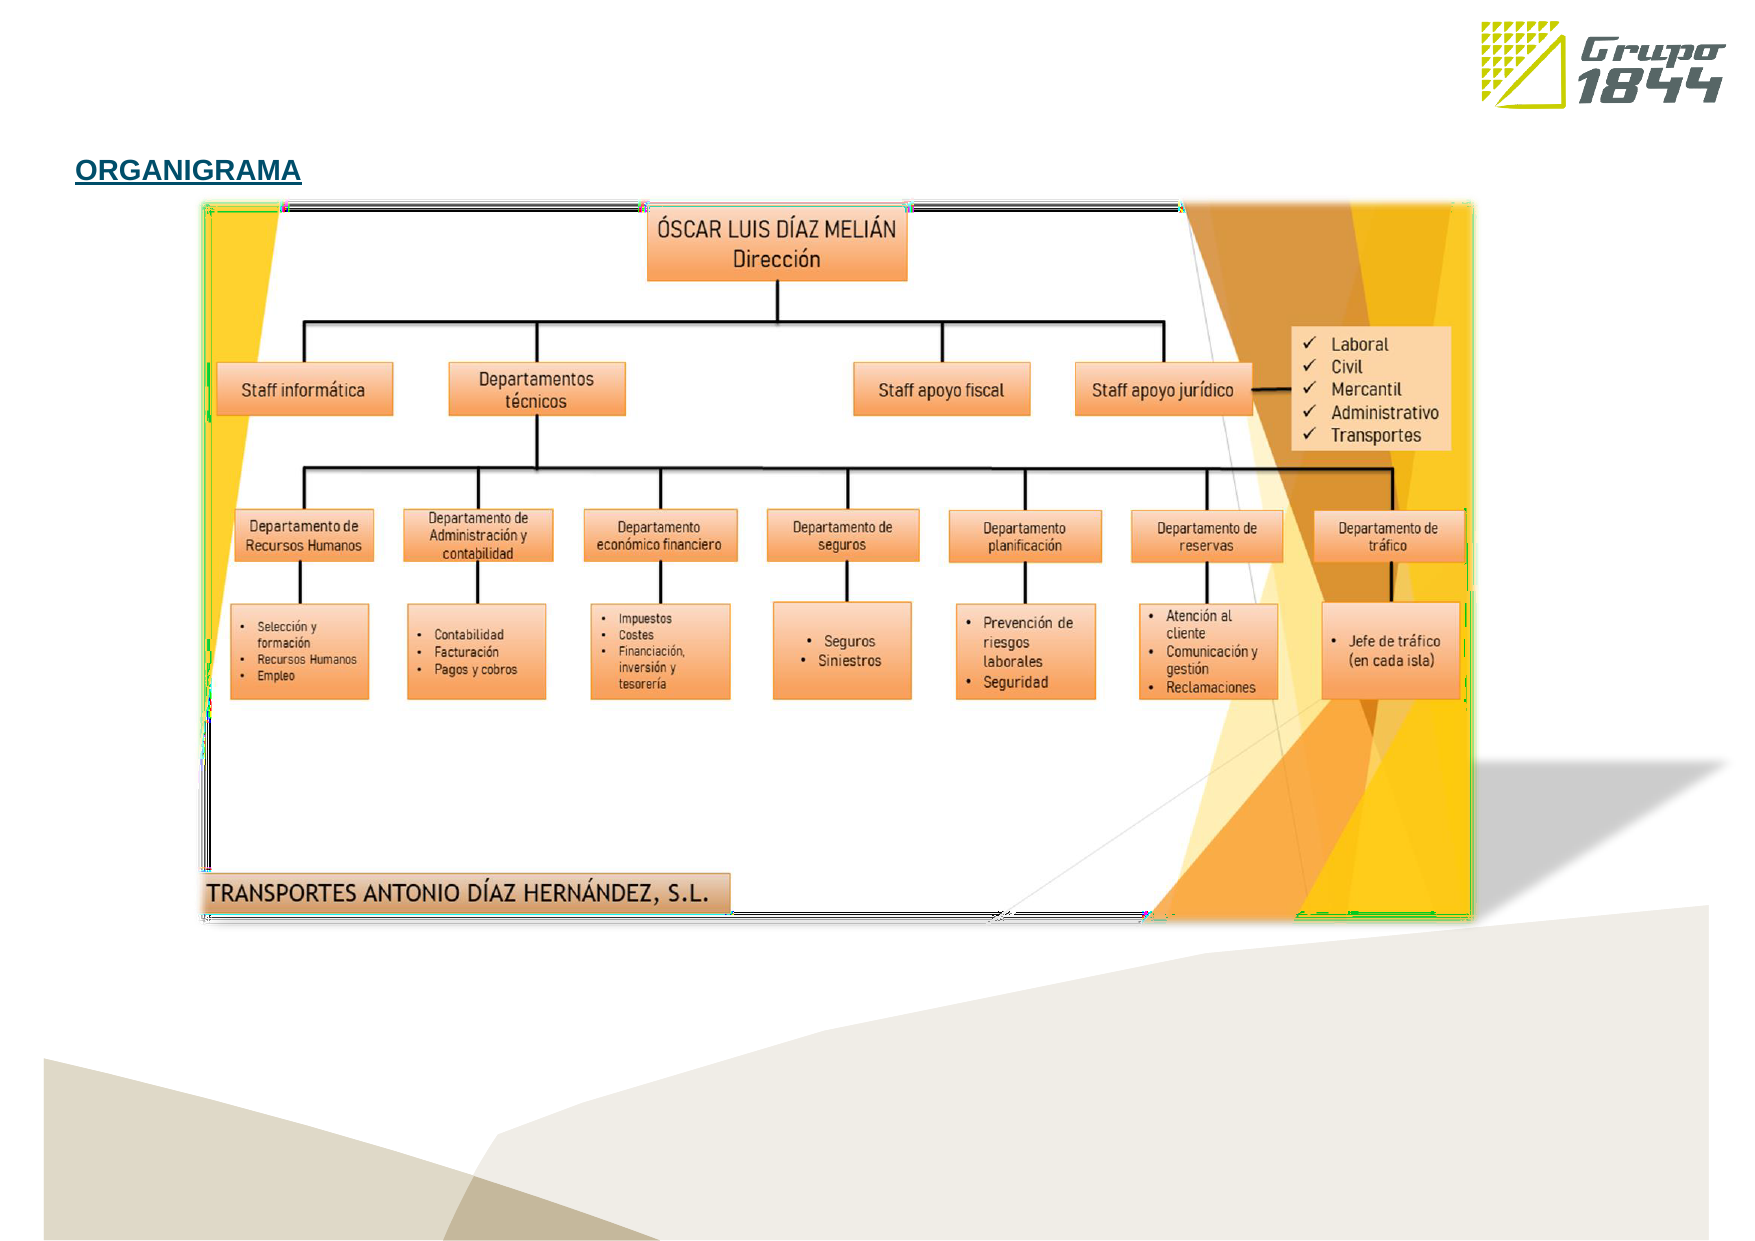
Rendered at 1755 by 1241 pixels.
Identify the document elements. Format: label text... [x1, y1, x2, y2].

subtitle ORGANIGRAMA [75, 152, 1527, 186]
